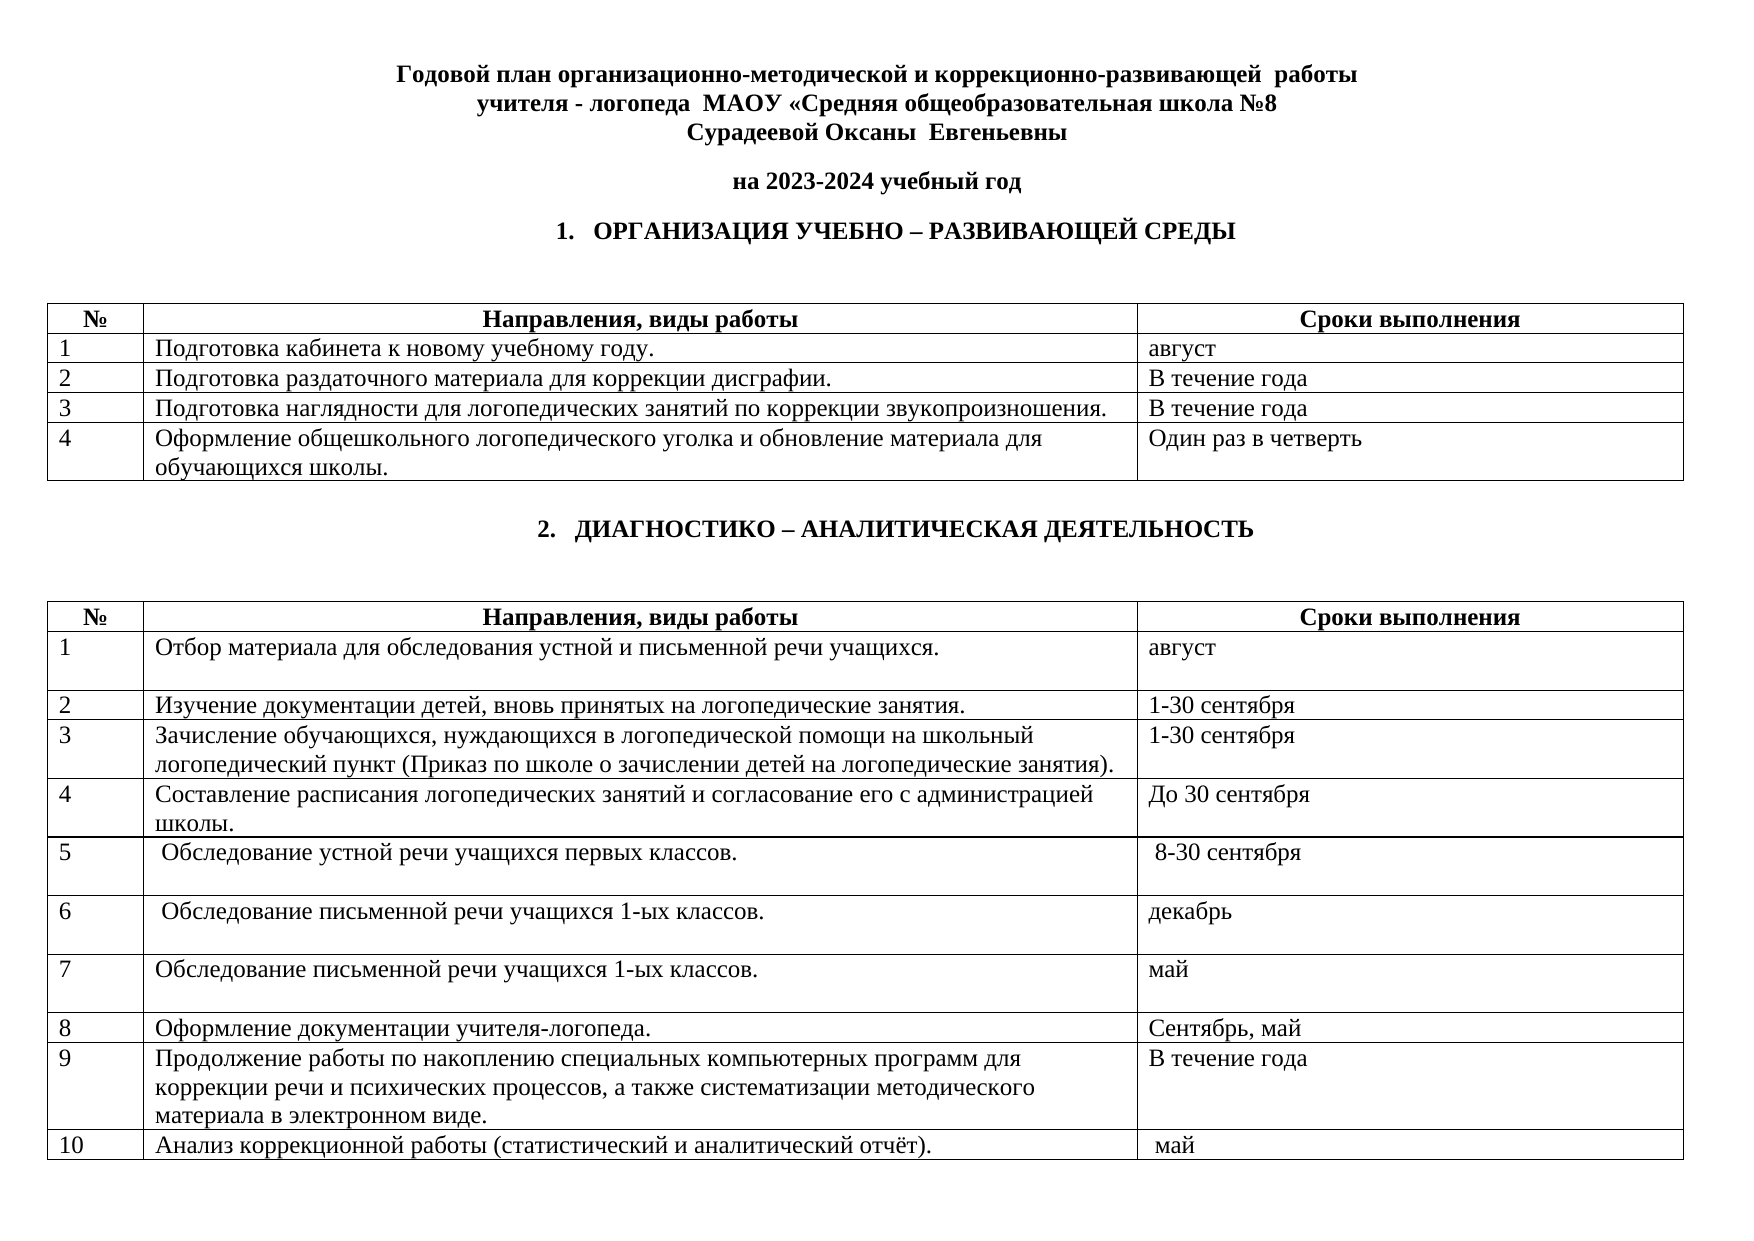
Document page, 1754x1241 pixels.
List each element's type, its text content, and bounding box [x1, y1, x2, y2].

table_header Сроки выполнения [1138, 602, 1683, 631]
table_cell 4 [48, 779, 143, 836]
table_header Направления, виды работы [144, 304, 1137, 332]
table_cell 3 [48, 720, 143, 778]
table_cell 8-30 сентября [1138, 838, 1683, 895]
table_cell декабрь [1138, 896, 1683, 953]
table_cell май [1138, 1130, 1683, 1159]
table_cell 7 [48, 955, 143, 1012]
table_cell Подготовка наглядности для логопедических занятий по коррекции звукопроизношения. [144, 393, 1137, 422]
subtitle на 2023-2024 учебный год [59, 166, 1695, 195]
table_cell Один раз в четверть [1138, 423, 1683, 480]
table_cell 2 [48, 363, 143, 392]
table_cell 4 [48, 423, 143, 480]
table_cell Подготовка кабинета к новому учебному году. [144, 334, 1137, 362]
table_cell 6 [48, 896, 143, 953]
table_cell Обследование устной речи учащихся первых классов. [144, 838, 1137, 895]
list ОРГАНИЗАЦИЯ УЧЕБНО – РАЗВИВАЮЩЕЙ СРЕДЫ [97, 216, 1695, 244]
list ДИАГНОСТИКО – АНАЛИТИЧЕСКАЯ ДЕЯТЕЛЬНОСТЬ [97, 514, 1695, 543]
table_cell Оформление общешкольного логопедического уголка и обновление материала для обучающихся школы. [144, 423, 1137, 480]
table_cell 1-30 сентября [1138, 691, 1683, 719]
table_cell Зачисление обучающихся, нуждающихся в логопедической помощи на школьный логопедический пункт (Приказ по школе о зачислении детей на логопедические занятия). [144, 720, 1137, 778]
table_header № [48, 602, 143, 631]
table_cell май [1138, 955, 1683, 1012]
table_header Сроки выполнения [1138, 304, 1683, 332]
table_cell Изучение документации детей, вновь принятых на логопедические занятия. [144, 691, 1137, 719]
table_cell Отбор материала для обследования устной и письменной речи учащихся. [144, 632, 1137, 689]
table_cell август [1138, 632, 1683, 689]
table_cell август [1138, 334, 1683, 362]
table_cell 5 [48, 838, 143, 895]
table_cell До 30 сентября [1138, 779, 1683, 836]
table_cell В течение года [1138, 1043, 1683, 1129]
table_header Направления, виды работы [144, 602, 1137, 631]
table_cell 8 [48, 1013, 143, 1042]
table_cell Сентябрь, май [1138, 1013, 1683, 1042]
table_cell Составление расписания логопедических занятий и согласование его с администрацией школы. [144, 779, 1137, 836]
table_cell В течение года [1138, 393, 1683, 422]
table_cell Обследование письменной речи учащихся 1-ых классов. [144, 955, 1137, 1012]
table_cell 2 [48, 691, 143, 719]
table_header № [48, 304, 143, 332]
table_cell 1 [48, 334, 143, 362]
table_cell 10 [48, 1130, 143, 1159]
table_cell Анализ коррекционной работы (статистический и аналитический отчёт). [144, 1130, 1137, 1159]
table_cell Обследование письменной речи учащихся 1-ых классов. [144, 896, 1137, 953]
table_cell 3 [48, 393, 143, 422]
table_cell Оформление документации учителя-логопеда. [144, 1013, 1137, 1042]
table_cell Продолжение работы по накоплению специальных компьютерных программ для коррекции речи и психических процессов, а также систематизации методического материала в электронном виде. [144, 1043, 1137, 1129]
table_cell Подготовка раздаточного материала для коррекции дисграфии. [144, 363, 1137, 392]
subtitle Годовой план организационно-методической и коррекционно-развивающей работы учителя - логопеда МАОУ «Средняя общеобразовательная школа №8 Сурадеевой Оксаны Евгеньевны [59, 59, 1695, 145]
table_cell 1 [48, 632, 143, 689]
table_cell 9 [48, 1043, 143, 1129]
table_cell 1-30 сентября [1138, 720, 1683, 778]
table_cell В течение года [1138, 363, 1683, 392]
